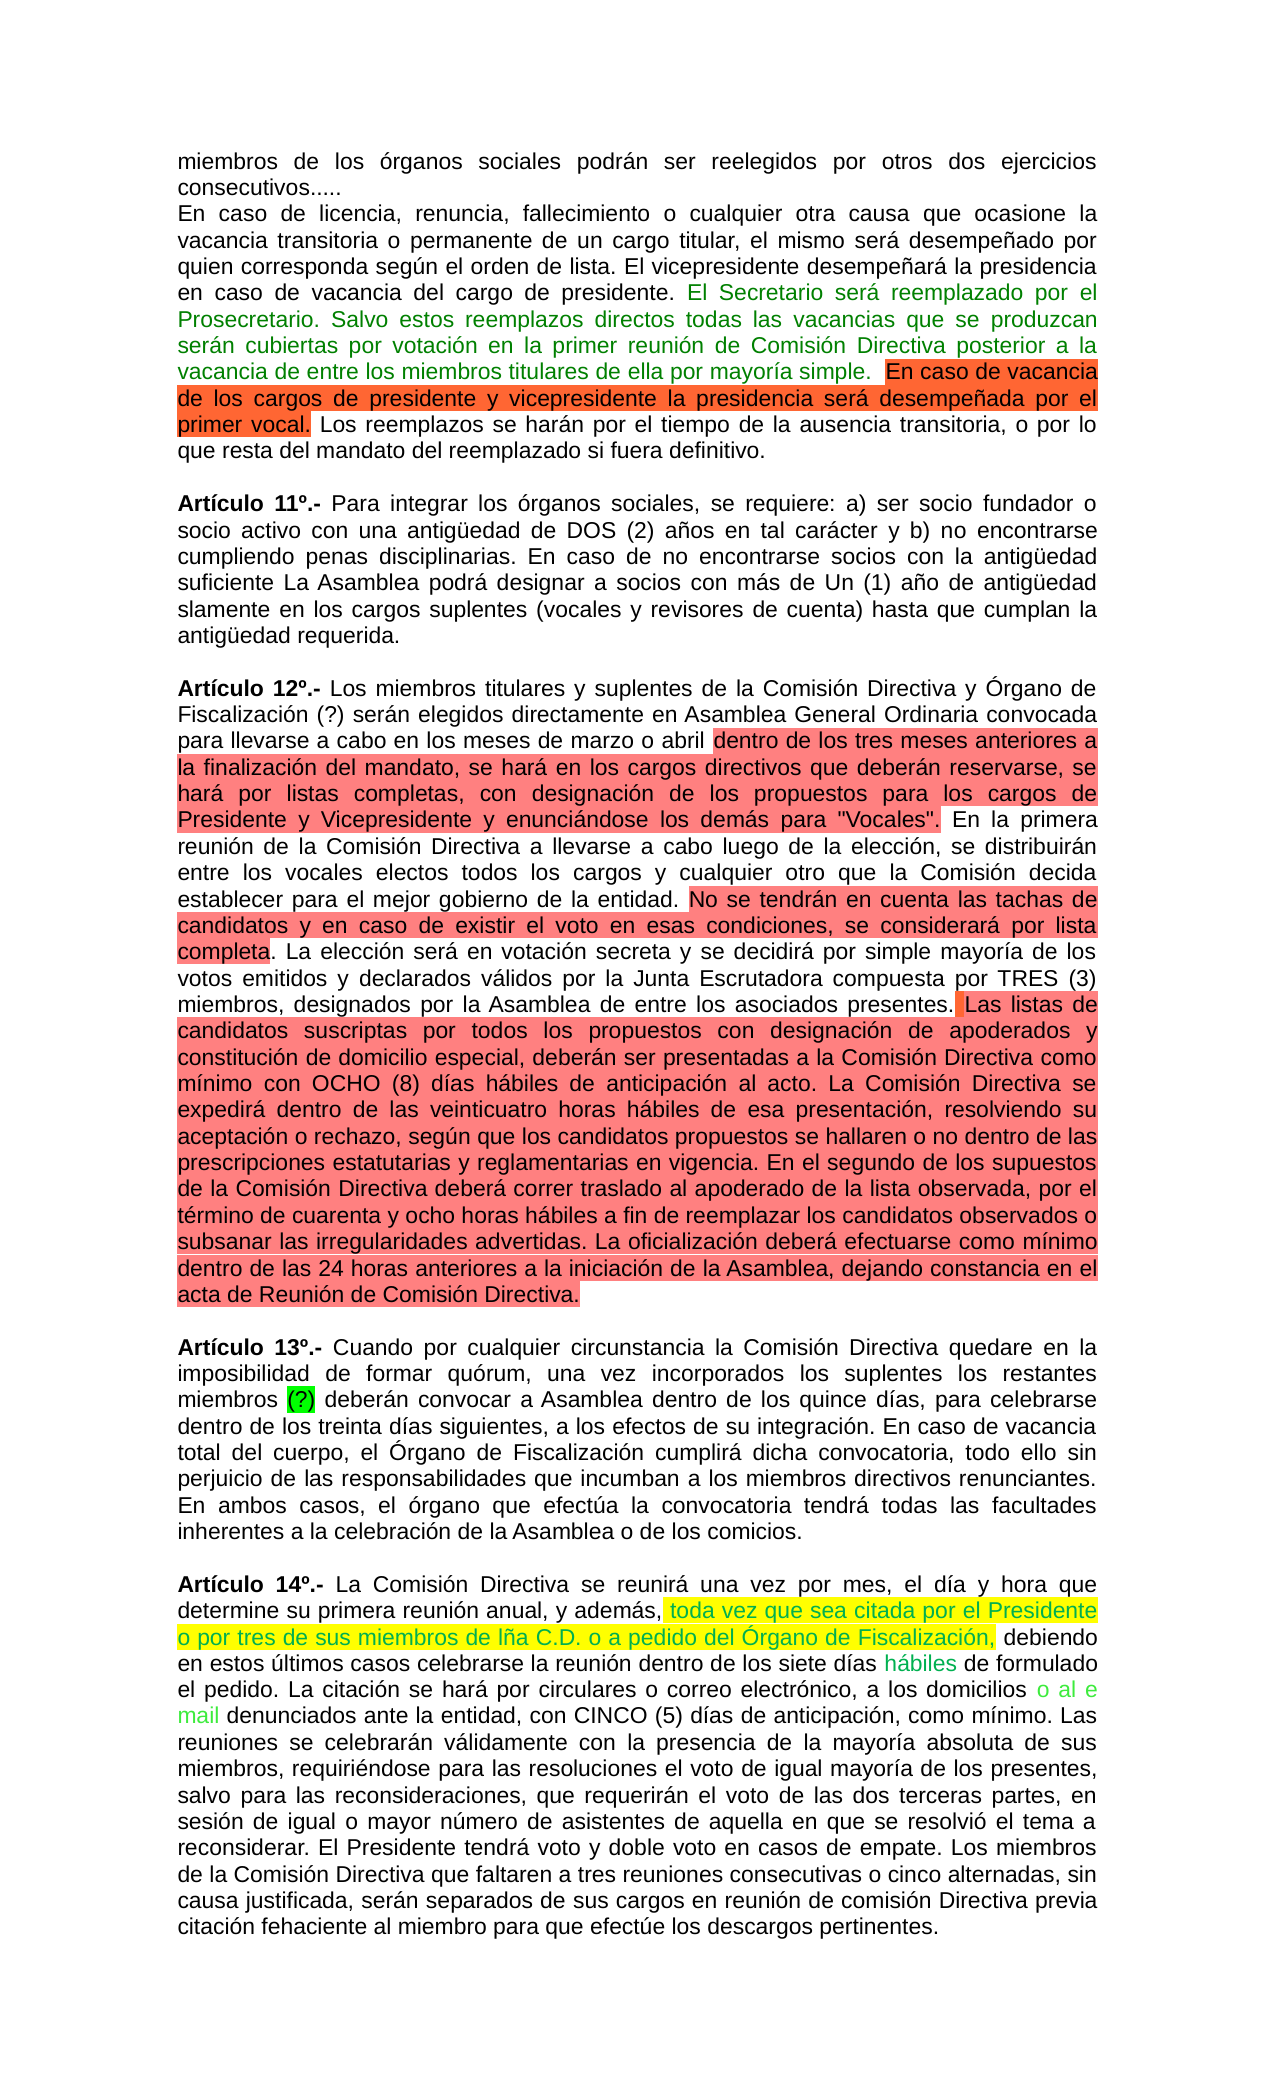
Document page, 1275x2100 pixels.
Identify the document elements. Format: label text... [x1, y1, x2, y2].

text En caso de licencia, renuncia, fallecimiento o cualquier otra causa que ocasione la vacancia transitoria o permanente de un cargo titular, el mismo será desempeñado por quien corresponda según el orden de lista. El vicepresidente desempeñará la presidencia en caso de vacancia del cargo de presidente. El Secretario será reemplazado por el Prosecretario. Salvo estos reemplazos directos todas las vacancias que se produzcan serán cubiertas por votación en la primer reunión de Comisión Directiva posterior a la vacancia de entre los miembros titulares de ella por mayoría simple. En caso de vacancia de los cargos de presidente y vicepresidente la presidencia será desempeñada por el primer vocal. Los reemplazos se harán por el tiempo de la ausencia transitoria, o por lo que resta del mandato del reemplazado si fuera definitivo. [177, 200, 1098, 464]
text Artículo 14º.- La Comisión Directiva se reunirá una vez por mes, el día y hora que determine su primera reunión anual, y además, toda vez que sea citada por el Presidente o por tres de sus miembros de lña C.D. o a pedido del Órgano de Fiscalización, debiendo en estos últimos casos celebrarse la reunión dentro de los siete días hábiles de formulado el pedido. La citación se hará por circulares o correo electrónico, a los domicilios o al e mail denunciados ante la entidad, con CINCO (5) días de anticipación, como mínimo. Las reuniones se celebrarán válidamente con la presencia de la mayoría absoluta de sus miembros, requiriéndose para las resoluciones el voto de igual mayoría de los presentes, salvo para las reconsideraciones, que requerirán el voto de las dos terceras partes, en sesión de igual o mayor número de asistentes de aquella en que se resolvió el tema a reconsiderar. El Presidente tendrá voto y doble voto en casos de empate. Los miembros de la Comisión Directiva que faltaren a tres reuniones consecutivas o cinco alternadas, sin causa justificada, serán separados de sus cargos en reunión de comisión Directiva previa citación fehaciente al miembro para que efectúe los descargos pertinentes. [177, 1571, 1098, 1940]
text Artículo 12º.- Los miembros titulares y suplentes de la Comisión Directiva y Órgano de Fiscalización (?) serán elegidos directamente en Asamblea General Ordinaria convocada para llevarse a cabo en los meses de marzo o abril dentro de los tres meses anteriores a la finalización del mandato, se hará en los cargos directivos que deberán reservarse, se hará por listas completas, con designación de los propuestos para los cargos de Presidente y Vicepresidente y enunciándose los demás para "Vocales". En la primera reunión de la Comisión Directiva a llevarse a cabo luego de la elección, se distribuirán entre los vocales electos todos los cargos y cualquier otro que la Comisión decida establecer para el mejor gobierno de la entidad. No se tendrán en cuenta las tachas de candidatos y en caso de existir el voto en esas condiciones, se considerará por lista completa. La elección será en votación secreta y se decidirá por simple mayoría de los votos emitidos y declarados válidos por la Junta Escrutadora compuesta por TRES (3) miembros, designados por la Asamblea de entre los asociados presentes. Las listas de candidatos suscriptas por todos los propuestos con designación de apoderados y constitución de domicilio especial, deberán ser presentadas a la Comisión Directiva como mínimo con OCHO (8) días hábiles de anticipación al acto. La Comisión Directiva se expedirá dentro de las veinticuatro horas hábiles de esa presentación, resolviendo su aceptación o rechazo, según que los candidatos propuestos se hallaren o no dentro de las prescripciones estatutarias y reglamentarias en vigencia. En el segundo de los supuestos de la Comisión Directiva deberá correr traslado al apoderado de la lista observada, por el término de cuarenta y ocho horas hábiles a fin de reemplazar los candidatos observados o subsanar las irregularidades advertidas. La oficialización deberá efectuarse como mínimo dentro de las 24 horas anteriores a la iniciación de la Asamblea, dejando constancia en el acta de Reunión de Comisión Directiva. [177, 675, 1098, 1307]
text miembros de los órganos sociales podrán ser reelegidos por otros dos ejercicios consecutivos..... [177, 148, 1098, 200]
text Artículo 13º.- Cuando por cualquier circunstancia la Comisión Directiva quedare en la imposibilidad de formar quórum, una vez incorporados los suplentes los restantes miembros (?) deberán convocar a Asamblea dentro de los quince días, para celebrarse dentro de los treinta días siguientes, a los efectos de su integración. En caso de vacancia total del cuerpo, el Órgano de Fiscalización cumplirá dicha convocatoria, todo ello sin perjuicio de las responsabilidades que incumban a los miembros directivos renunciantes. En ambos casos, el órgano que efectúa la convocatoria tendrá todas las facultades inherentes a la celebración de la Asamblea o de los comicios. [177, 1333, 1098, 1544]
text Artículo 11º.- Para integrar los órganos sociales, se requiere: a) ser socio fundador o socio activo con una antigüedad de DOS (2) años en tal carácter y b) no encontrarse cumpliendo penas disciplinarias. En caso de no encontrarse socios con la antigüedad suficiente La Asamblea podrá designar a socios con más de Un (1) año de antigüedad slamente en los cargos suplentes (vocales y revisores de cuenta) hasta que cumplan la antigüedad requerida. [177, 490, 1098, 648]
